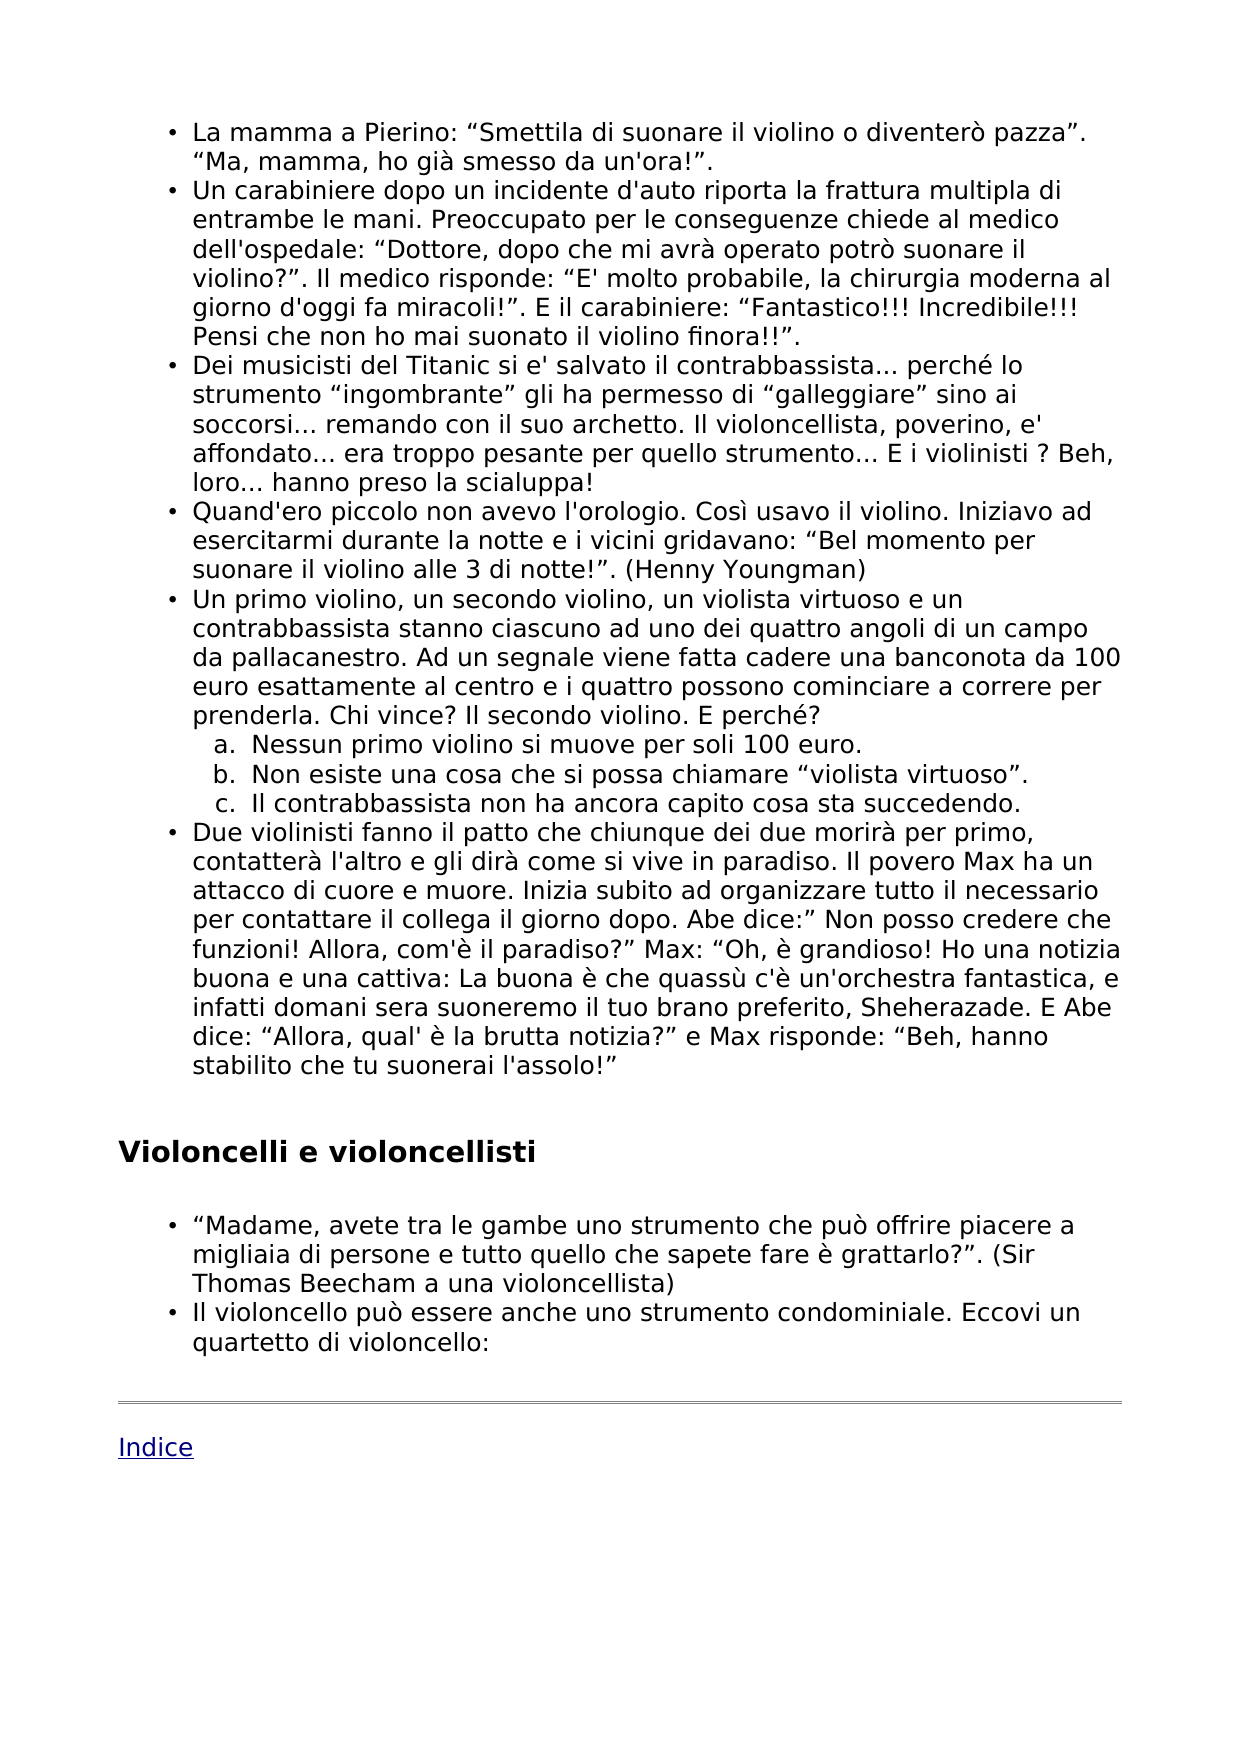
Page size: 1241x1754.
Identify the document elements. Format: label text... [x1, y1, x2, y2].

list Dei musicisti del Titanic si e' salvato il contrabbassista... perché lo strumento “ingombrante” gli ha permesso di “galleggiare” sino ai soccorsi... remando con il suo archetto. Il violoncellista, poverino, e' affondato... era troppo pesante per quello strumento... E i violinisti ? Beh, loro... hanno preso la scialuppa! [177, 351, 1122, 497]
list Il violoncello può essere anche uno strumento condominiale. Eccovi un quartetto di violoncello: [177, 1298, 1122, 1357]
list Un primo violino, un secondo violino, un violista virtuoso e un contrabbassista stanno ciascuno ad uno dei quattro angoli di un campo da pallacanestro. Ad un segnale viene fatta cadere una banconota da 100 euro esattamente al centro e i quattro possono cominciare a correre per prenderla. Chi vince? Il secondo violino. E perché? [177, 585, 1122, 731]
subtitle Violoncelli e violoncellisti [118, 1135, 1122, 1169]
list “Madame, avete tra le gambe uno strumento che può offrire piacere a migliaia di persone e tutto quello che sapete fare è grattarlo?”. (Sir Thomas Beecham a una violoncellista) [177, 1211, 1122, 1298]
list Quand'ero piccolo non avevo l'orologio. Così usavo il violino. Iniziavo ad esercitarmi durante la notte e i vicini gridavano: “Bel momento per suonare il violino alle 3 di notte!”. (Henny Youngman) [177, 497, 1122, 585]
text Indice [118, 1433, 1122, 1462]
list La mamma a Pierino: “Smettila di suonare il violino o diventerò pazza”. “Ma, mamma, ho già smesso da un'ora!”. [177, 118, 1122, 176]
list Il contrabbassista non ha ancora capito cosa sta succedendo. [236, 789, 1122, 818]
list Non esiste una cosa che si possa chiamare “violista virtuoso”. [236, 760, 1122, 789]
list Un carabiniere dopo un incidente d'auto riporta la frattura multipla di entrambe le mani. Preoccupato per le conseguenze chiede al medico dell'ospedale: “Dottore, dopo che mi avrà operato potrò suonare il violino?”. Il medico risponde: “E' molto probabile, la chirurgia moderna al giorno d'oggi fa miracoli!”. E il carabiniere: “Fantastico!!! Incredibile!!! Pensi che non ho mai suonato il violino finora!!”. [177, 176, 1122, 351]
list Due violinisti fanno il patto che chiunque dei due morirà per primo, contatterà l'altro e gli dirà come si vive in paradiso. Il povero Max ha un attacco di cuore e muore. Inizia subito ad organizzare tutto il necessario per contattare il collega il giorno dopo. Abe dice:” Non posso credere che funzioni! Allora, com'è il paradiso?” Max: “Oh, è grandioso! Ho una notizia buona e una cattiva: La buona è che quassù c'è un'orchestra fantastica, e infatti domani sera suoneremo il tuo brano preferito, Sheherazade. E Abe dice: “Allora, qual' è la brutta notizia?” e Max risponde: “Beh, hanno stabilito che tu suonerai l'assolo!” [177, 818, 1122, 1081]
list Nessun primo violino si muove per soli 100 euro. [236, 731, 1122, 760]
